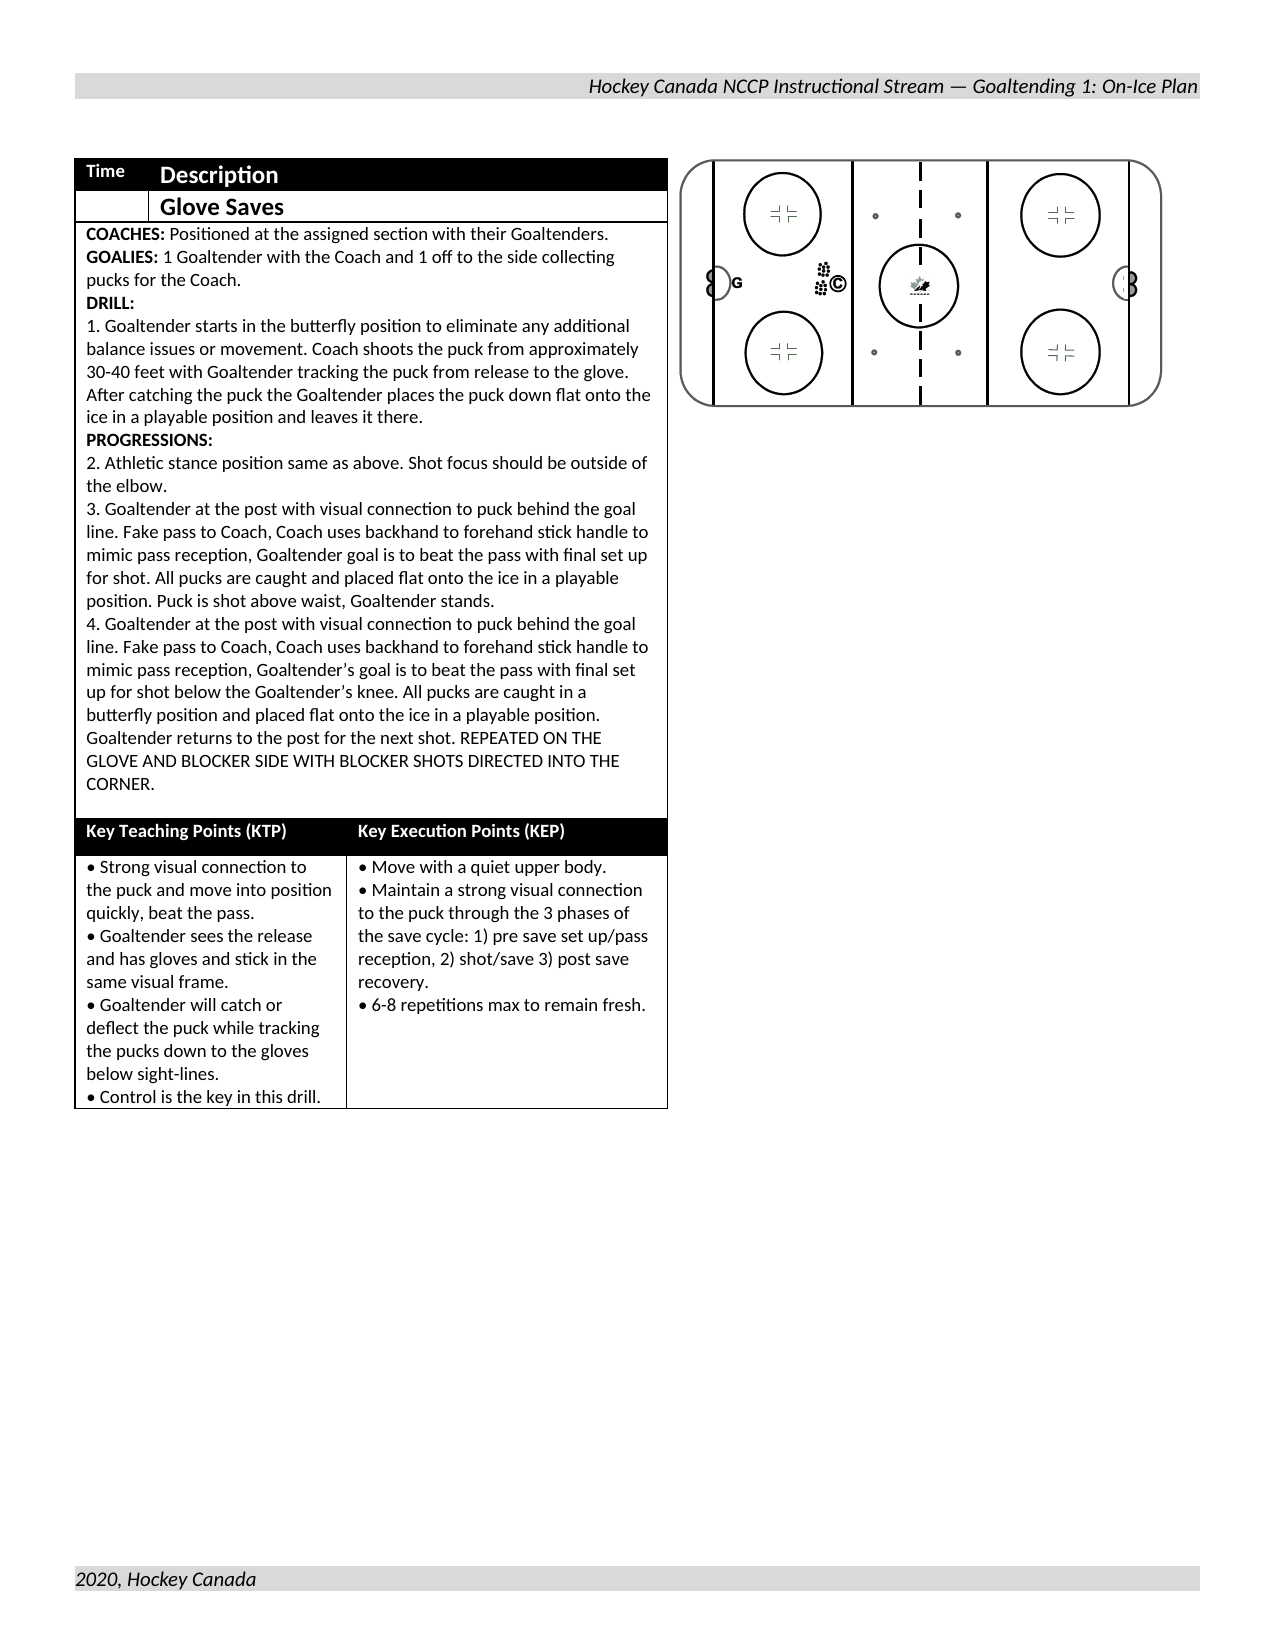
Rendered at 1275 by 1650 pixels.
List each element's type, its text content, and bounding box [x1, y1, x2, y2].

table_header Description [149, 159, 667, 190]
table_cell • Strong visual connection to the puck and move into position quickly, beat the pass. • Goaltender sees the release and has gloves and stick in the same visual frame. • Goaltender will catch or deflect the puck while tracking the pucks down to the gloves below sight-lines. • Control is the key in this drill. [76, 856, 346, 1108]
table_cell Key Execution Points (KEP) [347, 819, 667, 855]
table_header [668, 158, 1174, 1108]
table_cell Key Teaching Points (KTP) [76, 819, 346, 855]
table_header Time [76, 159, 148, 190]
table_cell [76, 191, 148, 221]
table_cell Glove Saves [149, 191, 667, 221]
table_cell COACHES: Positioned at the assigned section with their Goaltenders. GOALIES: 1 Goaltender with the Coach and 1 off to the side collecting pucks for the Coach. DRILL: 1. Goaltender starts in the butterfly position to eliminate any additional balance issues or movement. Coach shoots the puck from approximately 30-40 feet with Goaltender tracking the puck from release to the glove. After catching the puck the Goaltender places the puck down flat onto the ice in a playable position and leaves it there. PROGRESSIONS: 2. Athletic stance position same as above. Shot focus should be outside of the elbow. 3. Goaltender at the post with visual connection to puck behind the goal line. Fake pass to Coach, Coach uses backhand to forehand stick handle to mimic pass reception, Goaltender goal is to beat the pass with final set up for shot. All pucks are caught and placed flat onto the ice in a playable position. Puck is shot above waist, Goaltender stands. 4. Goaltender at the post with visual connection to puck behind the goal line. Fake pass to Coach, Coach uses backhand to forehand stick handle to mimic pass reception, Goaltender’s goal is to beat the pass with final set up for shot below the Goaltender’s knee. All pucks are caught in a butterfly position and placed flat onto the ice in a playable position. Goaltender returns to the post for the next shot. REPEATED ON THE GLOVE AND BLOCKER SIDE WITH BLOCKER SHOTS DIRECTED INTO THE CORNER. [76, 223, 667, 818]
table_cell • Move with a quiet upper body. • Maintain a strong visual connection to the puck through the 3 phases of the save cycle: 1) pre save set up/pass reception, 2) shot/save 3) post save recovery. • 6-8 repetitions max to remain fresh. [347, 856, 667, 1108]
